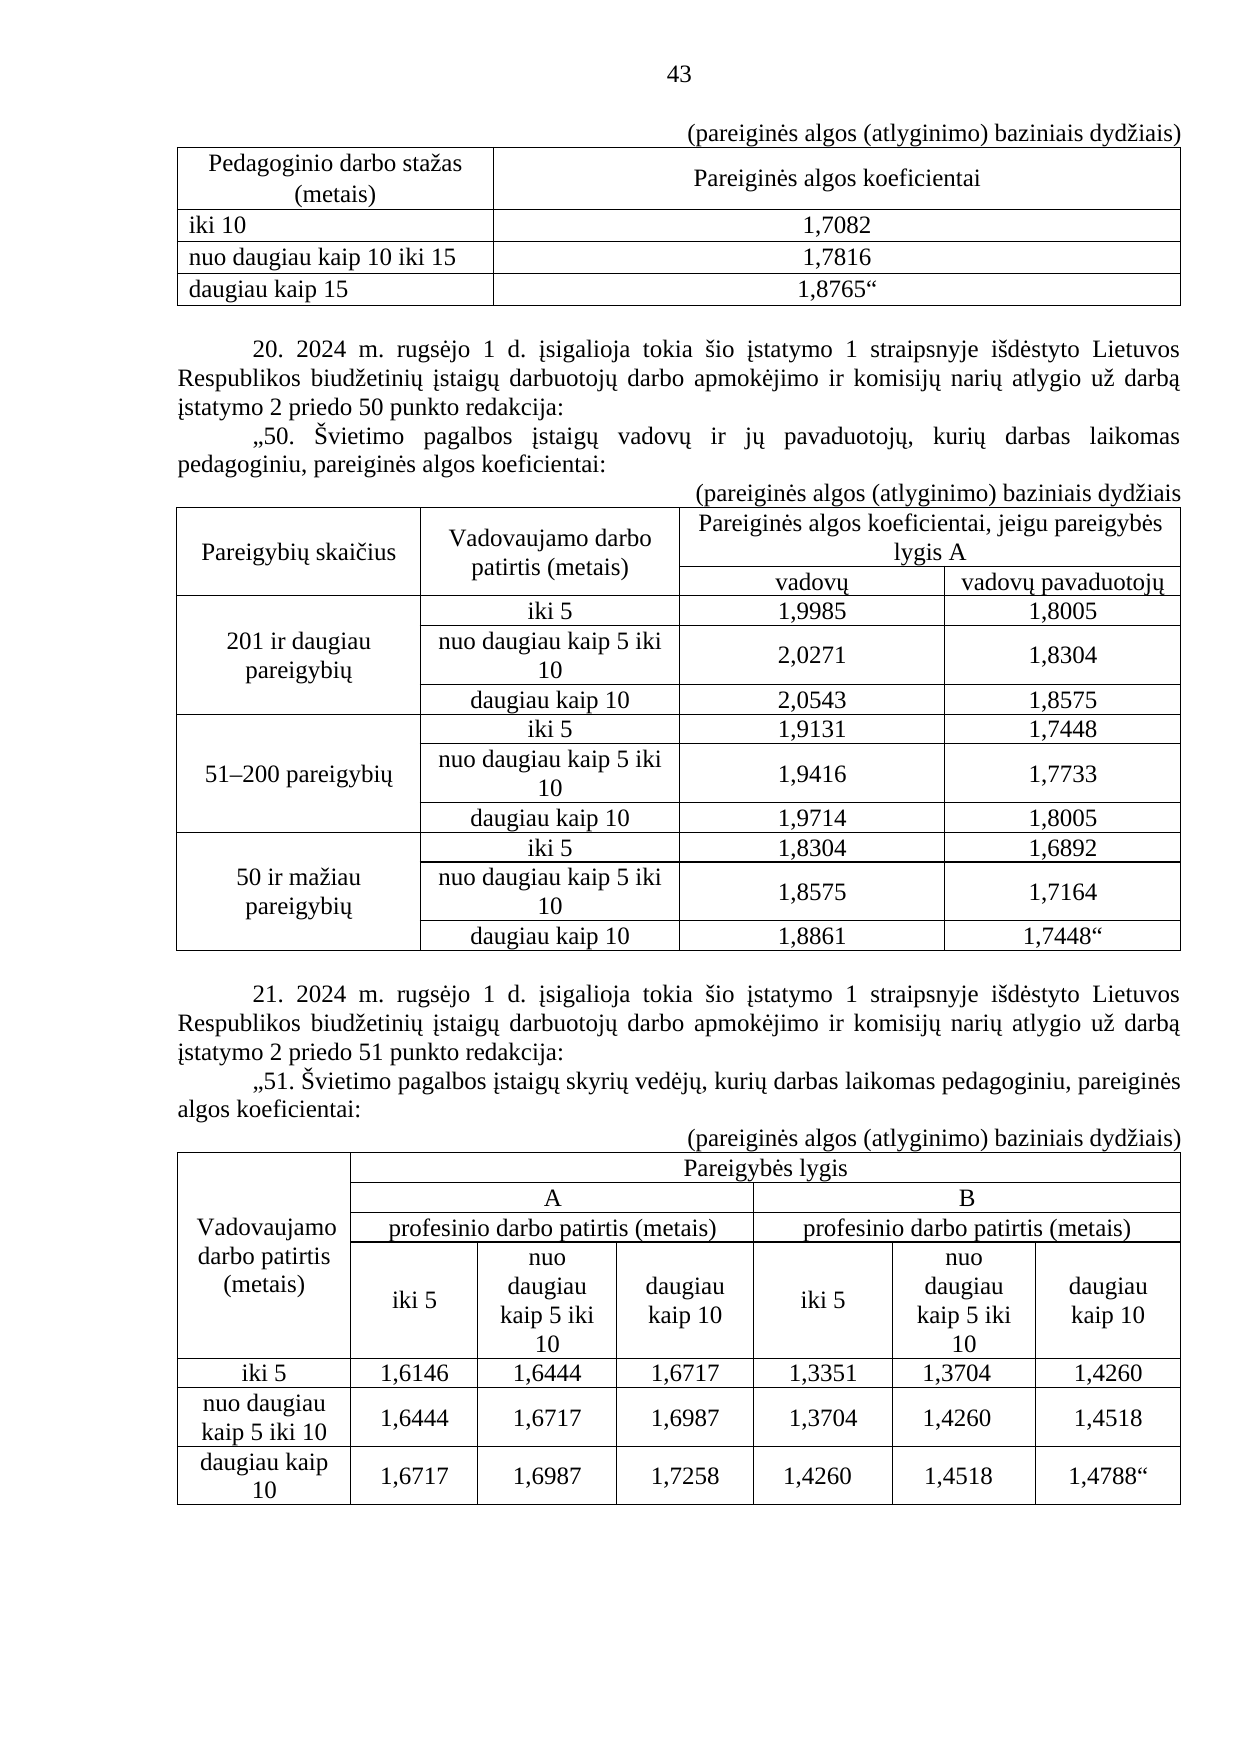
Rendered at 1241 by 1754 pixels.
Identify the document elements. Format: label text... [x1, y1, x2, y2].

table_cell 201 ir daugiau pareigybių [177, 596, 420, 713]
table_cell profesinio darbo patirtis (metais) [754, 1213, 1180, 1241]
table_cell 1,8304 [680, 833, 944, 861]
table_cell iki 5 [351, 1243, 477, 1357]
table_cell 1,6892 [945, 833, 1180, 861]
table_cell 1,9985 [680, 596, 944, 625]
table_cell iki 5 [421, 715, 679, 743]
table_cell 1,8575 [945, 685, 1180, 713]
table_cell daugiau kaip 10 [421, 921, 679, 950]
text 21. 2024 m. rugsėjo 1 d. įsigalioja tokia šio įstatymo 1 straipsnyje išdėstyto Lietuvos Respublikos biudžetinių įstaigų darbuotojų darbo apmokėjimo ir komisijų narių atlygio už darbą įstatymo 2 priedo 51 punkto redakcija: [177, 979, 1181, 1066]
text 20. 2024 m. rugsėjo 1 d. įsigalioja tokia šio įstatymo 1 straipsnyje išdėstyto Lietuvos Respublikos biudžetinių įstaigų darbuotojų darbo apmokėjimo ir komisijų narių atlygio už darbą įstatymo 2 priedo 50 punkto redakcija: [177, 334, 1181, 421]
table_cell vadovų [680, 567, 944, 595]
table_cell 1,9416 [680, 744, 944, 802]
table_cell 1,8765“ [494, 274, 1180, 305]
table_cell 1,9714 [680, 803, 944, 832]
table_cell 1,8861 [680, 921, 944, 950]
text (pareiginės algos (atlyginimo) baziniais dydžiais) [177, 118, 1181, 147]
table_header Pareiginės algos koeficientai [494, 148, 1180, 209]
table_cell 2,0271 [680, 626, 944, 684]
table_cell 1,6444 [478, 1359, 616, 1387]
table_cell 1,6987 [617, 1388, 753, 1446]
table_cell 1,8005 [945, 803, 1180, 832]
table_cell 1,4518 [1036, 1388, 1180, 1446]
table_cell 1,3351 [754, 1359, 892, 1387]
table_header Pareiginės algos koeficientai, jeigu pareigybės lygis A [680, 508, 1180, 566]
table_cell 50 ir mažiau pareigybių [177, 833, 420, 950]
table_cell daugiau kaip 10 [178, 1447, 350, 1504]
table_cell A [351, 1183, 753, 1212]
table_cell vadovų pavaduotojų [945, 567, 1180, 595]
table_cell iki 5 [421, 596, 679, 625]
table_cell 1,7258 [617, 1447, 753, 1504]
table_cell 1,6717 [351, 1447, 477, 1504]
table_cell iki 5 [754, 1243, 892, 1357]
table_cell 51–200 pareigybių [177, 715, 420, 832]
table_cell daugiau kaip 10 [421, 803, 679, 832]
table_cell 1,7448“ [945, 921, 1180, 950]
table_cell 1,3704 [754, 1388, 892, 1446]
table_cell nuo daugiau kaip 5 iki 10 [421, 863, 679, 920]
table_cell daugiau kaip 15 [178, 274, 493, 305]
table_cell 1,8005 [945, 596, 1180, 625]
table_cell iki 5 [421, 833, 679, 861]
table_cell daugiau kaip 10 [617, 1243, 753, 1357]
text (pareiginės algos (atlyginimo) baziniais dydžiais [177, 478, 1181, 507]
table_header Pareigybės lygis [351, 1153, 1180, 1182]
table_cell 2,0543 [680, 685, 944, 713]
table_cell iki 10 [178, 210, 493, 241]
table_cell nuo daugiau kaip 5 iki 10 [421, 744, 679, 802]
table_cell 1,3704 [893, 1359, 1035, 1387]
table_cell 1,6717 [617, 1359, 753, 1387]
table_cell 1,4260 [893, 1388, 1035, 1446]
table_cell nuo daugiau kaip 5 iki 10 [178, 1388, 350, 1446]
table_cell 1,7733 [945, 744, 1180, 802]
table_cell daugiau kaip 10 [421, 685, 679, 713]
table_cell 1,8575 [680, 863, 944, 920]
text (pareiginės algos (atlyginimo) baziniais dydžiais) [177, 1123, 1181, 1152]
table_cell iki 5 [178, 1359, 350, 1387]
table_cell profesinio darbo patirtis (metais) [351, 1213, 753, 1241]
table_header Vadovaujamo darbo patirtis (metais) [421, 508, 679, 595]
text „50. Švietimo pagalbos įstaigų vadovų ir jų pavaduotojų, kurių darbas laikomas pedagoginiu, pareiginės algos koeficientai: [177, 421, 1181, 478]
table_cell 1,6717 [478, 1388, 616, 1446]
table_header Pareigybių skaičius [177, 508, 420, 595]
table_header Pedagoginio darbo stažas (metais) [178, 148, 493, 209]
table_cell 1,6444 [351, 1388, 477, 1446]
table_cell nuo daugiau kaip 5 iki 10 [478, 1243, 616, 1357]
table_cell nuo daugiau kaip 5 iki 10 [893, 1243, 1035, 1357]
table_cell 1,8304 [945, 626, 1180, 684]
table_cell nuo daugiau kaip 10 iki 15 [178, 242, 493, 273]
table_cell nuo daugiau kaip 5 iki 10 [421, 626, 679, 684]
table_cell 1,7448 [945, 715, 1180, 743]
table_cell 1,7082 [494, 210, 1180, 241]
table_cell 1,4260 [1036, 1359, 1180, 1387]
table_cell B [754, 1183, 1180, 1212]
table_cell 1,7164 [945, 863, 1180, 920]
text „51. Švietimo pagalbos įstaigų skyrių vedėjų, kurių darbas laikomas pedagoginiu, pareiginės algos koeficientai: [177, 1066, 1181, 1123]
table_cell 1,6146 [351, 1359, 477, 1387]
table_cell 1,4518 [893, 1447, 1035, 1504]
table_cell daugiau kaip 10 [1036, 1243, 1180, 1357]
table_cell 1,6987 [478, 1447, 616, 1504]
table_cell 1,4788“ [1036, 1447, 1180, 1504]
table_cell 1,9131 [680, 715, 944, 743]
table_cell 1,4260 [754, 1447, 892, 1504]
table_cell 1,7816 [494, 242, 1180, 273]
table_header Vadovaujamo darbo patirtis (metais) [178, 1153, 350, 1357]
